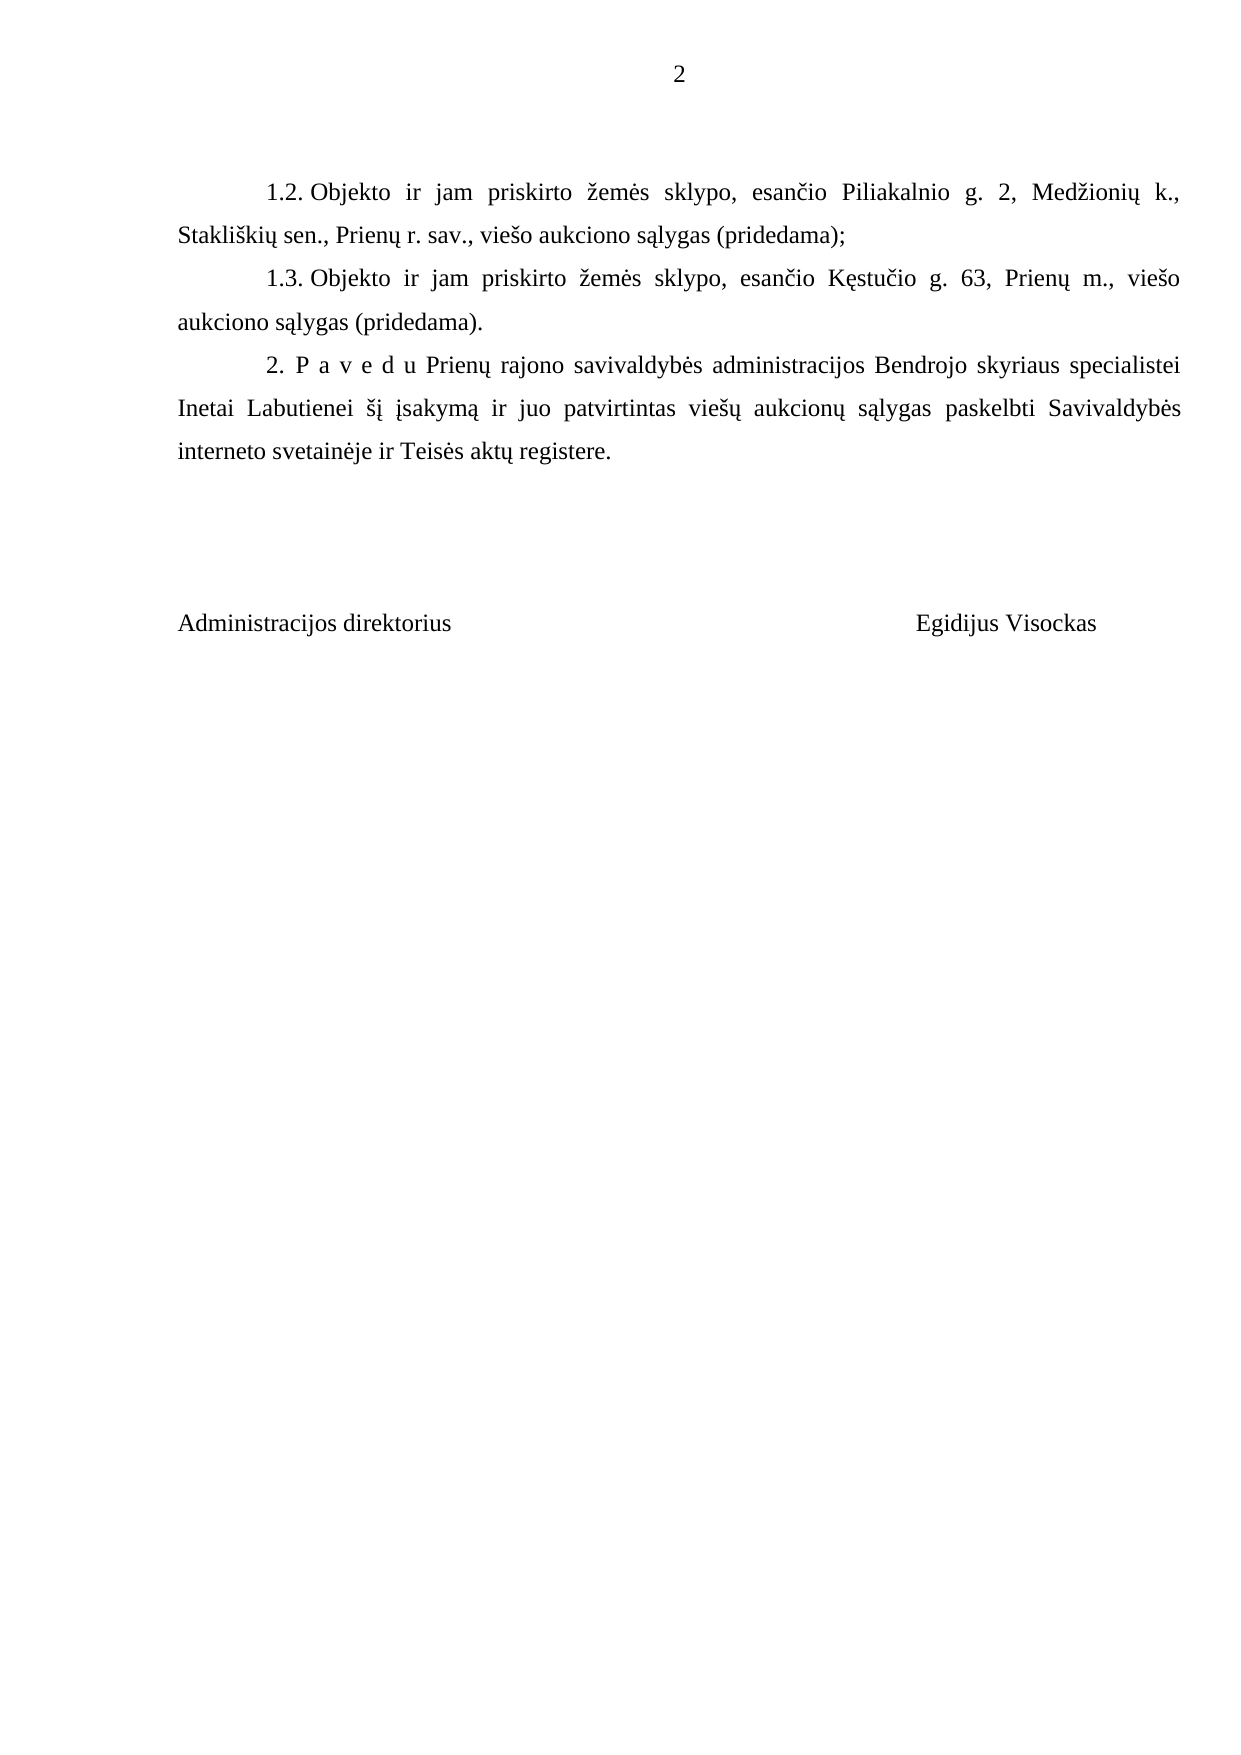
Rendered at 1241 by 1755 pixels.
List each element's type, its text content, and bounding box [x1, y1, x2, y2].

text 2. P a v e d u Prienų rajono savivaldybės administracijos Bendrojo skyriaus specialistei Inetai Labutienei šį įsakymą ir juo patvirtintas viešų aukcionų sąlygas paskelbti Savivaldybės interneto svetainėje ir Teisės aktų registere. [177, 350, 1181, 465]
text Administracijos direktorius Egidijus Visockas [177, 608, 1181, 637]
text 1.3. Objekto ir jam priskirto žemės sklypo, esančio Kęstučio g. 63, Prienų m., viešo aukciono sąlygas (pridedama). [177, 263, 1181, 335]
text 1.2. Objekto ir jam priskirto žemės sklypo, esančio Piliakalnio g. 2, Medžionių k., Stakliškių sen., Prienų r. sav., viešo aukciono sąlygas (pridedama); [177, 177, 1181, 249]
